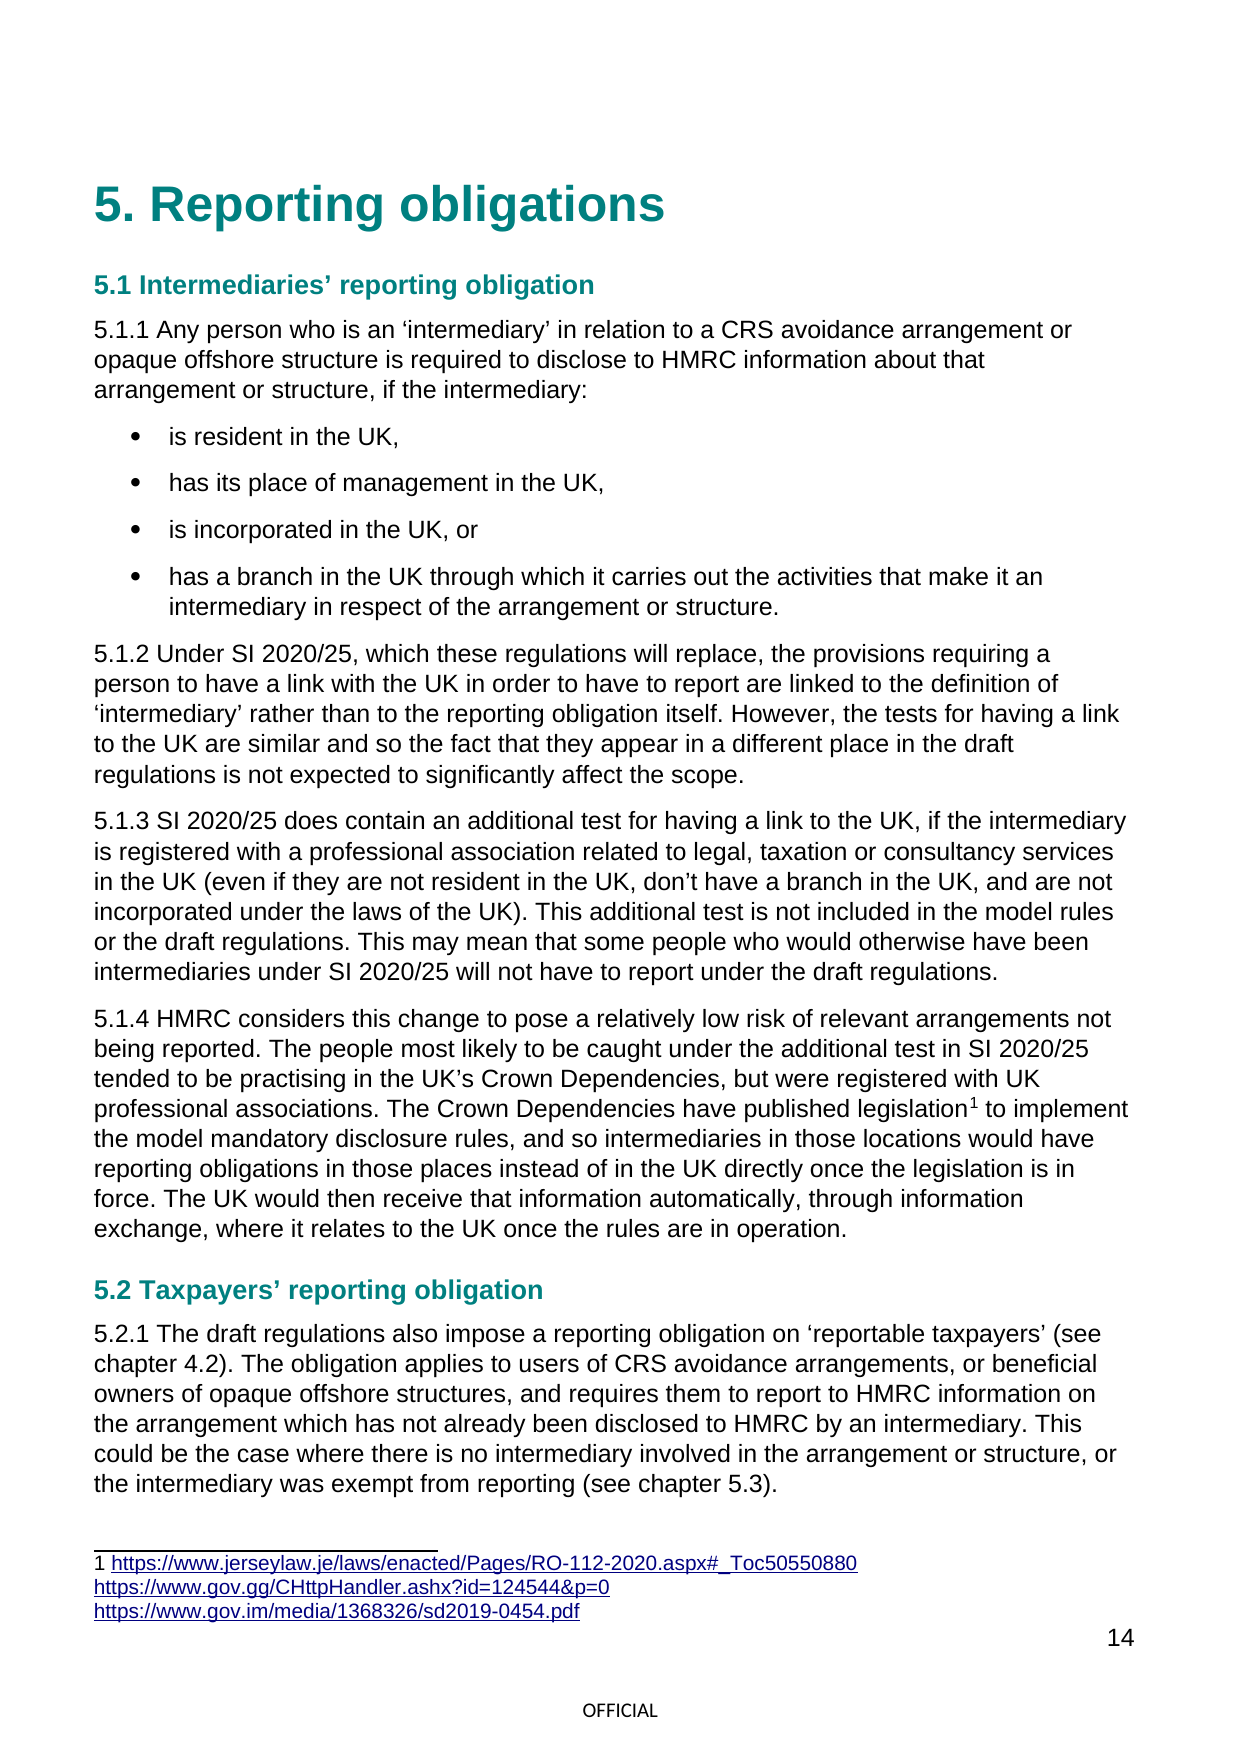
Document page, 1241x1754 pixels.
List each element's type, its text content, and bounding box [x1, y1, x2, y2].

text https://www.gov.gg/CHttpHandler.ashx?id=124544&p=0 [94, 1575, 1134, 1599]
list is resident in the UK, [131, 422, 1134, 450]
text 5.1.3 SI 2020/25 does contain an additional test for having a link to the UK, if the intermediary is registered with a professional association related to legal, taxation or consultancy services in the UK (even if they are not resident in the UK, don’t have a branch in the UK, and are not incorporated under the laws of the UK). This additional test is not included in the model rules or the draft regulations. This may mean that some people who would otherwise have been intermediaries under SI 2020/25 will not have to report under the draft regulations. [94, 806, 1134, 986]
text 5.1.1 Any person who is an ‘intermediary’ in relation to a CRS avoidance arrangement or opaque offshore structure is required to disclose to HMRC information about that arrangement or structure, if the intermediary: [94, 314, 1134, 403]
list has its place of management in the UK, [131, 468, 1134, 497]
text https://www.jerseylaw.je/laws/enacted/Pages/RO-112-2020.aspx#_Toc50550880 [94, 1551, 1134, 1575]
text https://www.gov.im/media/1368326/sd2019-0454.pdf [94, 1599, 1134, 1623]
subtitle 5. Reporting obligations [94, 174, 1134, 232]
subtitle 5.2 Taxpayers’ reporting obligation [94, 1274, 1134, 1305]
text 5.1.4 HMRC considers this change to pose a relatively low risk of relevant arrangements not being reported. The people most likely to be caught under the additional test in SI 2020/25 tended to be practising in the UK’s Crown Dependencies, but were registered with UK professional associations. The Crown Dependencies have published legislation to implement the model mandatory disclosure rules, and so intermediaries in those locations would have reporting obligations in those places instead of in the UK directly once the legislation is in force. The UK would then receive that information automatically, through information exchange, where it relates to the UK once the rules are in operation. [94, 1004, 1134, 1243]
text 5.2.1 The draft regulations also impose a reporting obligation on ‘reportable taxpayers’ (see chapter 4.2). The obligation applies to users of CRS avoidance arrangements, or beneficial owners of opaque offshore structures, and requires them to report to HMRC information on the arrangement which has not already been disclosed to HMRC by an intermediary. This could be the case where there is no intermediary involved in the arrangement or structure, or the intermediary was exempt from reporting (see chapter 5.3). [94, 1319, 1134, 1498]
list is incorporated in the UK, or [131, 515, 1134, 544]
text 5.1.2 Under SI 2020/25, which these regulations will replace, the provisions requiring a person to have a link with the UK in order to have to report are linked to the definition of ‘intermediary’ rather than to the reporting obligation itself. However, the tests for having a link to the UK are similar and so the fact that they appear in a different place in the draft regulations is not expected to significantly affect the scope. [94, 639, 1134, 788]
list has a branch in the UK through which it carries out the activities that make it an intermediary in respect of the arrangement or structure. [131, 562, 1134, 621]
subtitle 5.1 Intermediaries’ reporting obligation [94, 269, 1134, 301]
